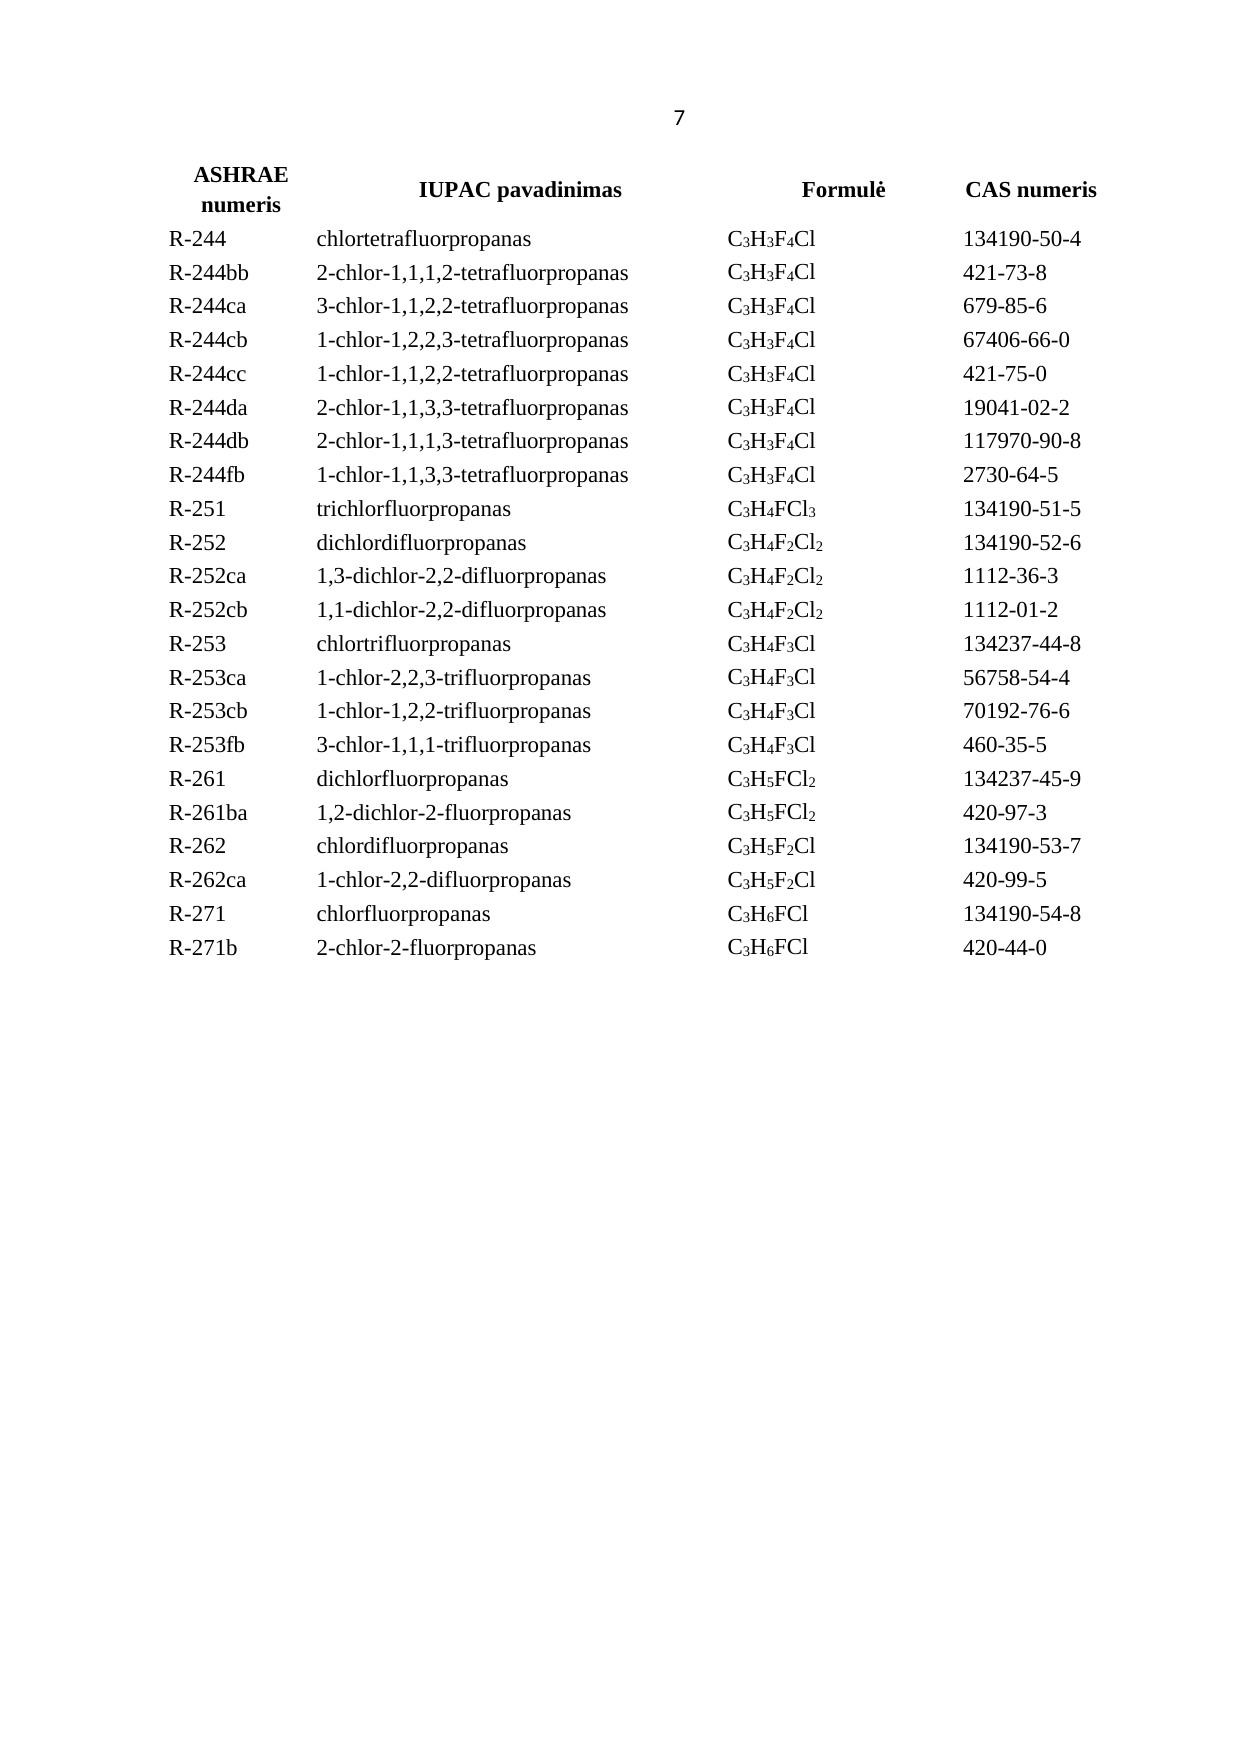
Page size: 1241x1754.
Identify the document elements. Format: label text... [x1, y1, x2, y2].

table_cell 420-97-3 [961, 797, 1101, 831]
table_cell 420-44-0 [961, 932, 1101, 966]
table_cell C3H3F4Cl [726, 426, 961, 459]
table_cell C3H5F2Cl [726, 831, 961, 864]
table_cell 421-73-8 [961, 257, 1101, 291]
table_cell C3H3F4Cl [726, 358, 961, 392]
table_cell R-244cc [167, 358, 315, 392]
table_cell R-253 [167, 628, 315, 662]
table_cell chlortetrafluorpropanas [315, 223, 726, 257]
table_cell C3H4F3Cl [726, 628, 961, 662]
table_cell 1112-36-3 [961, 561, 1101, 594]
table_cell 421-75-0 [961, 358, 1101, 392]
table_header ASHRAE numeris [167, 160, 315, 223]
table_cell R-253cb [167, 696, 315, 729]
table_cell C3H4F3Cl [726, 729, 961, 763]
table_cell C3H3F4Cl [726, 257, 961, 291]
table_cell C3H3F4Cl [726, 223, 961, 257]
table_cell R-271b [167, 932, 315, 966]
table_cell C3H5FCl2 [726, 763, 961, 797]
table_cell R-252cb [167, 594, 315, 628]
table_cell C3H5F2Cl [726, 864, 961, 898]
table_cell R-262ca [167, 864, 315, 898]
table_cell chlordifluorpropanas [315, 831, 726, 864]
table_cell C3H6FCl [726, 898, 961, 932]
table_cell R-244db [167, 426, 315, 459]
table_cell 1-chlor-1,1,3,3-tetrafluorpropanas [315, 459, 726, 493]
table_cell R-253ca [167, 662, 315, 696]
table_cell 56758-54-4 [961, 662, 1101, 696]
table_cell 134190-53-7 [961, 831, 1101, 864]
table_cell 134190-54-8 [961, 898, 1101, 932]
table_cell 67406-66-0 [961, 324, 1101, 358]
table_cell C3H3F4Cl [726, 459, 961, 493]
table_cell 1,1-dichlor-2,2-difluorpropanas [315, 594, 726, 628]
table_header CAS numeris [961, 160, 1101, 223]
table_cell 679-85-6 [961, 291, 1101, 324]
table_cell R-261ba [167, 797, 315, 831]
table_cell R-244bb [167, 257, 315, 291]
table_cell 2-chlor-1,1,3,3-tetrafluorpropanas [315, 392, 726, 426]
table_cell 460-35-5 [961, 729, 1101, 763]
table_cell 3-chlor-1,1,2,2-tetrafluorpropanas [315, 291, 726, 324]
table_cell R-244cb [167, 324, 315, 358]
table_cell 3-chlor-1,1,1-trifluorpropanas [315, 729, 726, 763]
table_cell 1-chlor-2,2-difluorpropanas [315, 864, 726, 898]
table_cell 70192-76-6 [961, 696, 1101, 729]
table_cell C3H4F3Cl [726, 696, 961, 729]
table_cell C3H4F2Cl2 [726, 561, 961, 594]
table_cell chlorfluorpropanas [315, 898, 726, 932]
table_header IUPAC pavadinimas [315, 160, 726, 223]
table_cell 134190-50-4 [961, 223, 1101, 257]
table_cell 420-99-5 [961, 864, 1101, 898]
table_cell C3H3F4Cl [726, 291, 961, 324]
table_cell C3H3F4Cl [726, 324, 961, 358]
table_cell 134190-51-5 [961, 493, 1101, 527]
table_cell C3H4F3Cl [726, 662, 961, 696]
table_cell C3H5FCl2 [726, 797, 961, 831]
table_cell 2730-64-5 [961, 459, 1101, 493]
table_cell 1-chlor-2,2,3-trifluorpropanas [315, 662, 726, 696]
table_cell 1,3-dichlor-2,2-difluorpropanas [315, 561, 726, 594]
table_cell R-244 [167, 223, 315, 257]
table_cell chlortrifluorpropanas [315, 628, 726, 662]
table_cell 134237-45-9 [961, 763, 1101, 797]
table_header Formulė [726, 160, 961, 223]
table_cell R-252ca [167, 561, 315, 594]
table_cell C3H4F2Cl2 [726, 527, 961, 561]
table_cell 134237-44-8 [961, 628, 1101, 662]
table_cell dichlorfluorpropanas [315, 763, 726, 797]
table_cell R-261 [167, 763, 315, 797]
table_cell 1,2-dichlor-2-fluorpropanas [315, 797, 726, 831]
table_cell R-262 [167, 831, 315, 864]
table_cell 1-chlor-1,2,2,3-tetrafluorpropanas [315, 324, 726, 358]
table_cell 1-chlor-1,2,2-trifluorpropanas [315, 696, 726, 729]
table_cell R-252 [167, 527, 315, 561]
table_cell 1112-01-2 [961, 594, 1101, 628]
table_cell C3H6FCl [726, 932, 961, 966]
table_cell R-244fb [167, 459, 315, 493]
table_cell 134190-52-6 [961, 527, 1101, 561]
table_cell C3H4F2Cl2 [726, 594, 961, 628]
table_cell trichlorfluorpropanas [315, 493, 726, 527]
table_cell 19041-02-2 [961, 392, 1101, 426]
table_cell C3H4FCl3 [726, 493, 961, 527]
table_cell R-244ca [167, 291, 315, 324]
table_cell 2-chlor-2-fluorpropanas [315, 932, 726, 966]
table_cell C3H3F4Cl [726, 392, 961, 426]
table_cell 117970-90-8 [961, 426, 1101, 459]
table_cell R-253fb [167, 729, 315, 763]
table_cell 2-chlor-1,1,1,3-tetrafluorpropanas [315, 426, 726, 459]
table_cell R-244da [167, 392, 315, 426]
table_cell R-251 [167, 493, 315, 527]
table_cell 2-chlor-1,1,1,2-tetrafluorpropanas [315, 257, 726, 291]
table_cell dichlordifluorpropanas [315, 527, 726, 561]
table_cell 1-chlor-1,1,2,2-tetrafluorpropanas [315, 358, 726, 392]
table_cell R-271 [167, 898, 315, 932]
